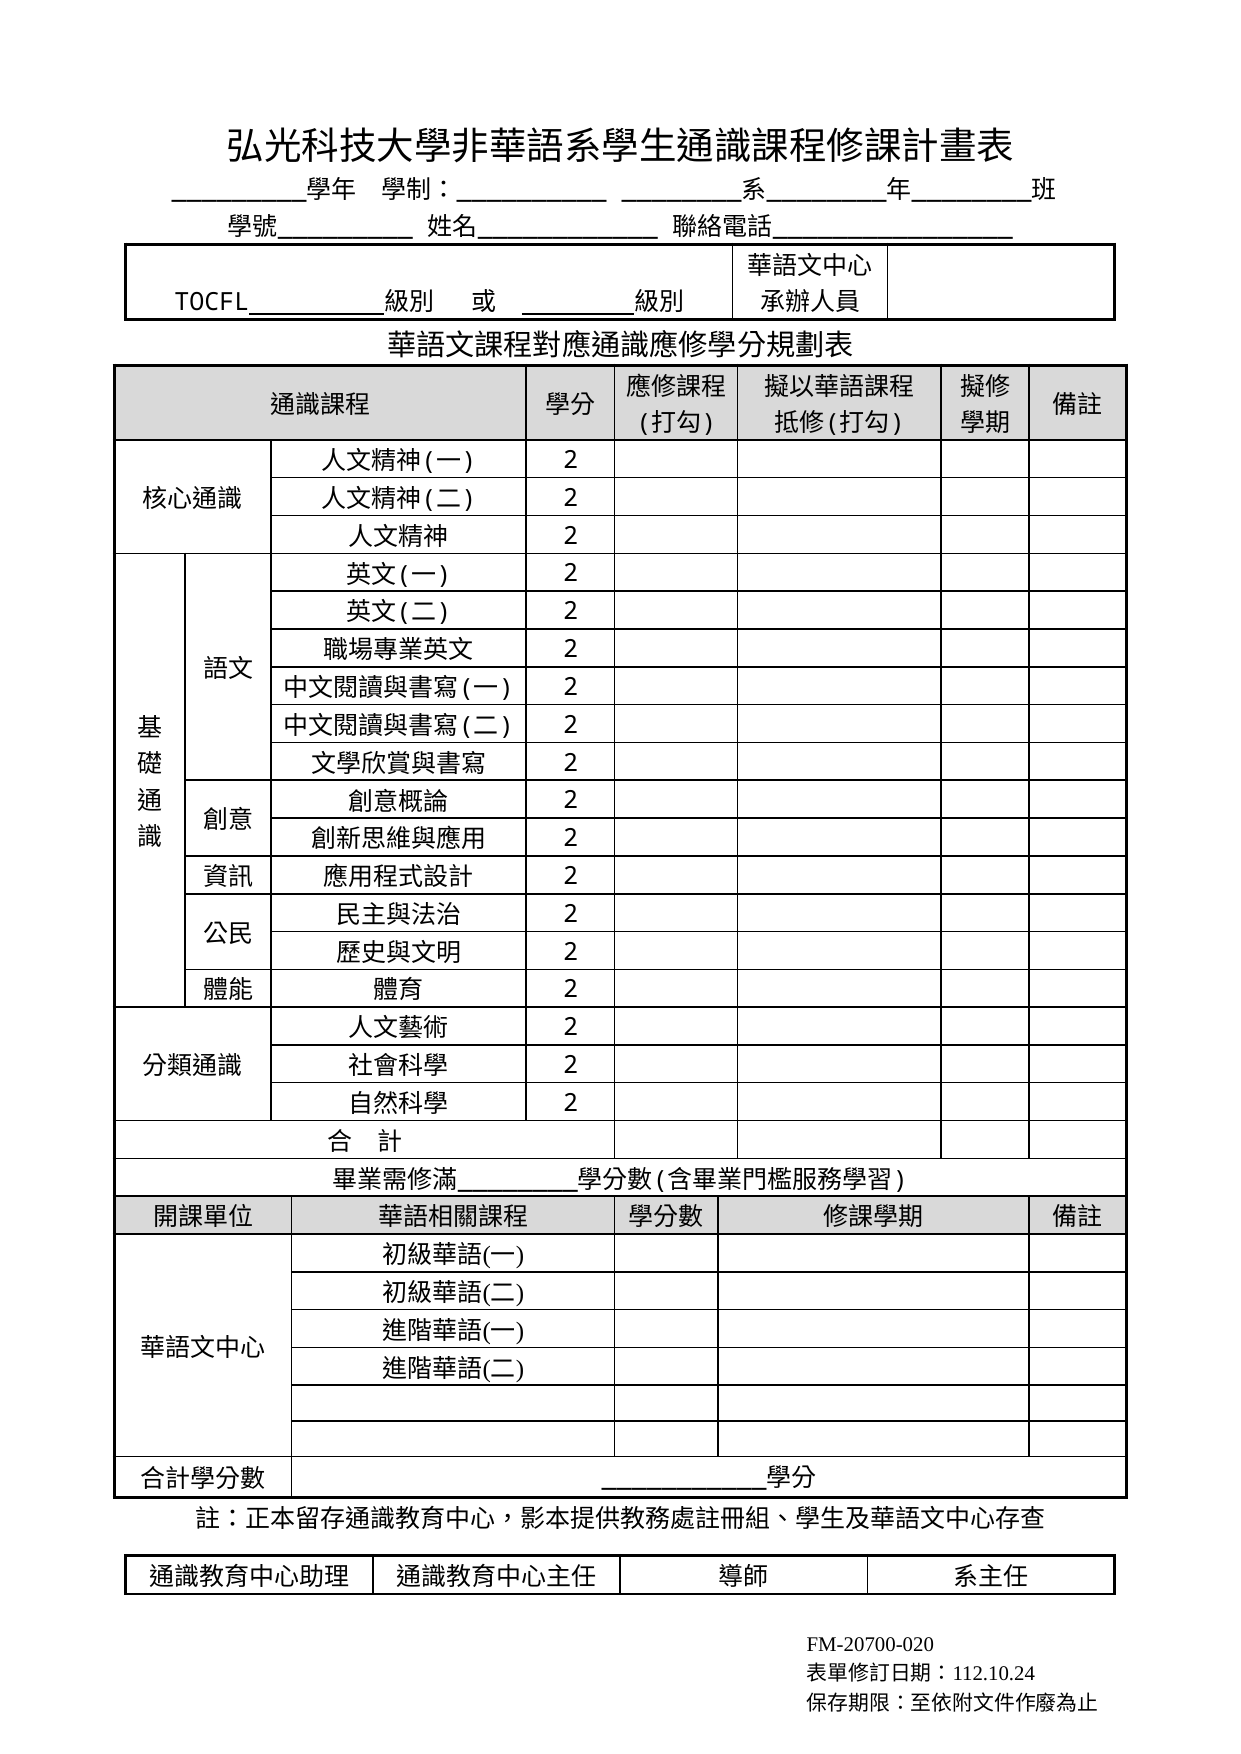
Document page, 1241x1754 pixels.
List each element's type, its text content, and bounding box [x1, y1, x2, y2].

table_cell [942, 554, 1028, 590]
table_cell [738, 743, 940, 779]
table_cell [942, 857, 1028, 893]
table_cell 民主與法治 [272, 895, 525, 931]
table_cell 備註 [1030, 1197, 1125, 1233]
table_cell 語文 [186, 554, 270, 779]
table_cell [615, 592, 737, 628]
table_header 通識課程 [116, 367, 525, 439]
table_cell [1030, 1310, 1125, 1347]
table_cell [1030, 516, 1125, 552]
table_cell [615, 1273, 717, 1309]
table_cell [1030, 819, 1125, 855]
table_cell 英文(一) [272, 554, 525, 590]
table_cell 2 [527, 441, 614, 477]
table_cell [615, 932, 737, 968]
table_cell [738, 857, 940, 893]
table_cell 華語文中心 [116, 1235, 291, 1456]
table_cell [1030, 1121, 1125, 1157]
table_header TOCFL 級別 或 級別 [127, 246, 732, 318]
table_cell 文學欣賞與書寫 [272, 743, 525, 779]
table_cell [615, 441, 737, 477]
table_cell 2 [527, 781, 614, 817]
table_cell [615, 1008, 737, 1044]
table_cell 應用程式設計 [272, 857, 525, 893]
table_cell [615, 970, 737, 1006]
table_cell [719, 1235, 1028, 1271]
table_cell 初級華語(一) [292, 1235, 614, 1271]
table_cell [738, 1046, 940, 1082]
table_cell 華語相關課程 [292, 1197, 614, 1233]
table_cell [1030, 743, 1125, 779]
table_header 學分 [527, 367, 614, 439]
table_cell 人文精神(一) [272, 441, 525, 477]
table_cell [615, 1386, 717, 1420]
table_cell [615, 857, 737, 893]
table_cell [1030, 1386, 1125, 1420]
table_cell 初級華語(二) [292, 1273, 614, 1309]
table_cell 公民 [186, 895, 270, 968]
table_cell [738, 478, 940, 515]
table_cell [615, 1121, 737, 1157]
table_cell 2 [527, 932, 614, 968]
table_cell [738, 1083, 940, 1120]
table_cell 2 [527, 1046, 614, 1082]
table_cell 2 [527, 819, 614, 855]
table_cell [615, 1235, 717, 1271]
table_cell [942, 970, 1028, 1006]
table_cell [719, 1348, 1028, 1384]
table_cell [942, 743, 1028, 779]
table_header 系主任 [868, 1557, 1113, 1593]
table_cell [615, 1083, 737, 1120]
table_cell [738, 516, 940, 552]
table_cell [1030, 895, 1125, 931]
table_cell [615, 478, 737, 515]
table_cell [1030, 1083, 1125, 1120]
table_cell [615, 1422, 717, 1456]
table_cell [1030, 705, 1125, 742]
table_cell 核心通識 [116, 441, 270, 552]
table_cell 中文閱讀與書寫(一) [272, 668, 525, 704]
table_cell 人文藝術 [272, 1008, 525, 1044]
table_cell [1030, 630, 1125, 666]
table_cell [738, 1121, 940, 1157]
table_header 擬以華語課程 抵修(打勾) [738, 367, 940, 439]
table_cell [738, 781, 940, 817]
table_cell 2 [527, 857, 614, 893]
table_header 備註 [1030, 367, 1125, 439]
table_cell [942, 592, 1028, 628]
table_cell 人文精神(二) [272, 478, 525, 515]
table_header 擬修 學期 [942, 367, 1028, 439]
table_cell 資訊 [186, 857, 270, 893]
table_cell [942, 781, 1028, 817]
table_cell 創意概論 [272, 781, 525, 817]
table_cell 2 [527, 1083, 614, 1120]
table_cell 學分數 [615, 1197, 717, 1233]
table_cell [738, 592, 940, 628]
table_cell [719, 1310, 1028, 1347]
table_cell [615, 516, 737, 552]
table_cell [1030, 1422, 1125, 1456]
table_cell [738, 554, 940, 590]
table_cell 2 [527, 554, 614, 590]
table_cell [615, 819, 737, 855]
table_cell 分類通識 [116, 1008, 270, 1120]
table_cell 歷史與文明 [272, 932, 525, 968]
text 弘光科技大學非華語系學生通識課程修課計畫表 [112, 116, 1128, 170]
table_cell [1030, 1273, 1125, 1309]
table_cell 修課學期 [719, 1197, 1028, 1233]
table_cell [1030, 441, 1125, 477]
table_cell [1030, 668, 1125, 704]
table_cell [942, 1121, 1028, 1157]
table_cell [719, 1273, 1028, 1309]
table_cell [1030, 970, 1125, 1006]
table_cell [738, 441, 940, 477]
table_cell [942, 895, 1028, 931]
table_cell 畢業需修滿________學分數(含畢業門檻服務學習) [116, 1159, 1125, 1195]
table_cell 2 [527, 743, 614, 779]
table_cell 創意 [186, 781, 270, 855]
table_cell 英文(二) [272, 592, 525, 628]
table_cell 合計學分數 [116, 1457, 291, 1496]
table_cell 人文精神 [272, 516, 525, 552]
table_header [888, 246, 1113, 318]
table_cell 自然科學 [272, 1083, 525, 1120]
table_cell [615, 554, 737, 590]
table_cell [738, 668, 940, 704]
table_cell [615, 630, 737, 666]
text 註：正本留存通識教育中心，影本提供教務處註冊組、學生及華語文中心存查 [112, 1499, 1128, 1535]
table_cell [942, 932, 1028, 968]
table_cell [615, 781, 737, 817]
table_header 通識教育中心助理 [127, 1557, 372, 1593]
table_cell [1030, 1008, 1125, 1044]
table_cell [738, 970, 940, 1006]
table_cell 2 [527, 592, 614, 628]
table_cell 2 [527, 705, 614, 742]
table_cell [942, 441, 1028, 477]
table_cell 體能 [186, 970, 270, 1006]
table_cell 中文閱讀與書寫(二) [272, 705, 525, 742]
table_cell ___________學分 [292, 1457, 1125, 1496]
table_header 通識教育中心主任 [374, 1557, 619, 1593]
table_cell [615, 668, 737, 704]
table_cell [615, 743, 737, 779]
table_cell [615, 895, 737, 931]
text 華語文課程對應通識應修學分規劃表 [112, 321, 1128, 363]
table_cell [942, 668, 1028, 704]
table_cell [738, 895, 940, 931]
table_cell [942, 630, 1028, 666]
table_cell 2 [527, 630, 614, 666]
table_cell 2 [527, 668, 614, 704]
table_cell [738, 1008, 940, 1044]
table_cell 2 [527, 970, 614, 1006]
table_cell [719, 1422, 1028, 1456]
table_cell [1030, 781, 1125, 817]
table_cell 進階華語(二) [292, 1348, 614, 1384]
table_cell 基礎通識 [116, 554, 184, 1006]
table_cell [1030, 1235, 1125, 1271]
table_cell 2 [527, 1008, 614, 1044]
table_cell 合 計 [116, 1121, 614, 1157]
table_cell 體育 [272, 970, 525, 1006]
text 學號_________ 姓名____________ 聯絡電話________________ [112, 206, 1128, 242]
table_cell 進階華語(一) [292, 1310, 614, 1347]
table_cell [1030, 592, 1125, 628]
table_cell [942, 705, 1028, 742]
table_cell [292, 1386, 614, 1420]
table_cell 2 [527, 478, 614, 515]
table_cell [942, 1046, 1028, 1082]
table_cell [738, 819, 940, 855]
table_cell [1030, 1046, 1125, 1082]
table_cell [1030, 932, 1125, 968]
table_cell [1030, 478, 1125, 515]
table_cell [942, 478, 1028, 515]
table_cell [292, 1422, 614, 1456]
table_cell [942, 516, 1028, 552]
table_cell 2 [527, 895, 614, 931]
table_cell [942, 1008, 1028, 1044]
table_cell 創新思維與應用 [272, 819, 525, 855]
table_cell 開課單位 [116, 1197, 291, 1233]
table_cell 社會科學 [272, 1046, 525, 1082]
table_cell [942, 819, 1028, 855]
table_cell [1030, 554, 1125, 590]
table_header 應修課程 (打勾) [615, 367, 737, 439]
table_cell [942, 1083, 1028, 1120]
table_cell 職場專業英文 [272, 630, 525, 666]
table_header 華語文中心 承辦人員 [733, 246, 887, 318]
text _________學年 學制：__________ ________系________年________班 [112, 170, 1128, 206]
table_cell [719, 1386, 1028, 1420]
table_header 導師 [621, 1557, 867, 1593]
table_cell [738, 630, 940, 666]
table_cell [615, 1310, 717, 1347]
table_cell [738, 705, 940, 742]
table_cell [738, 932, 940, 968]
table_cell [1030, 1348, 1125, 1384]
table_cell [615, 705, 737, 742]
table_cell [615, 1046, 737, 1082]
table_cell [1030, 857, 1125, 893]
table_cell [615, 1348, 717, 1384]
table_cell 2 [527, 516, 614, 552]
